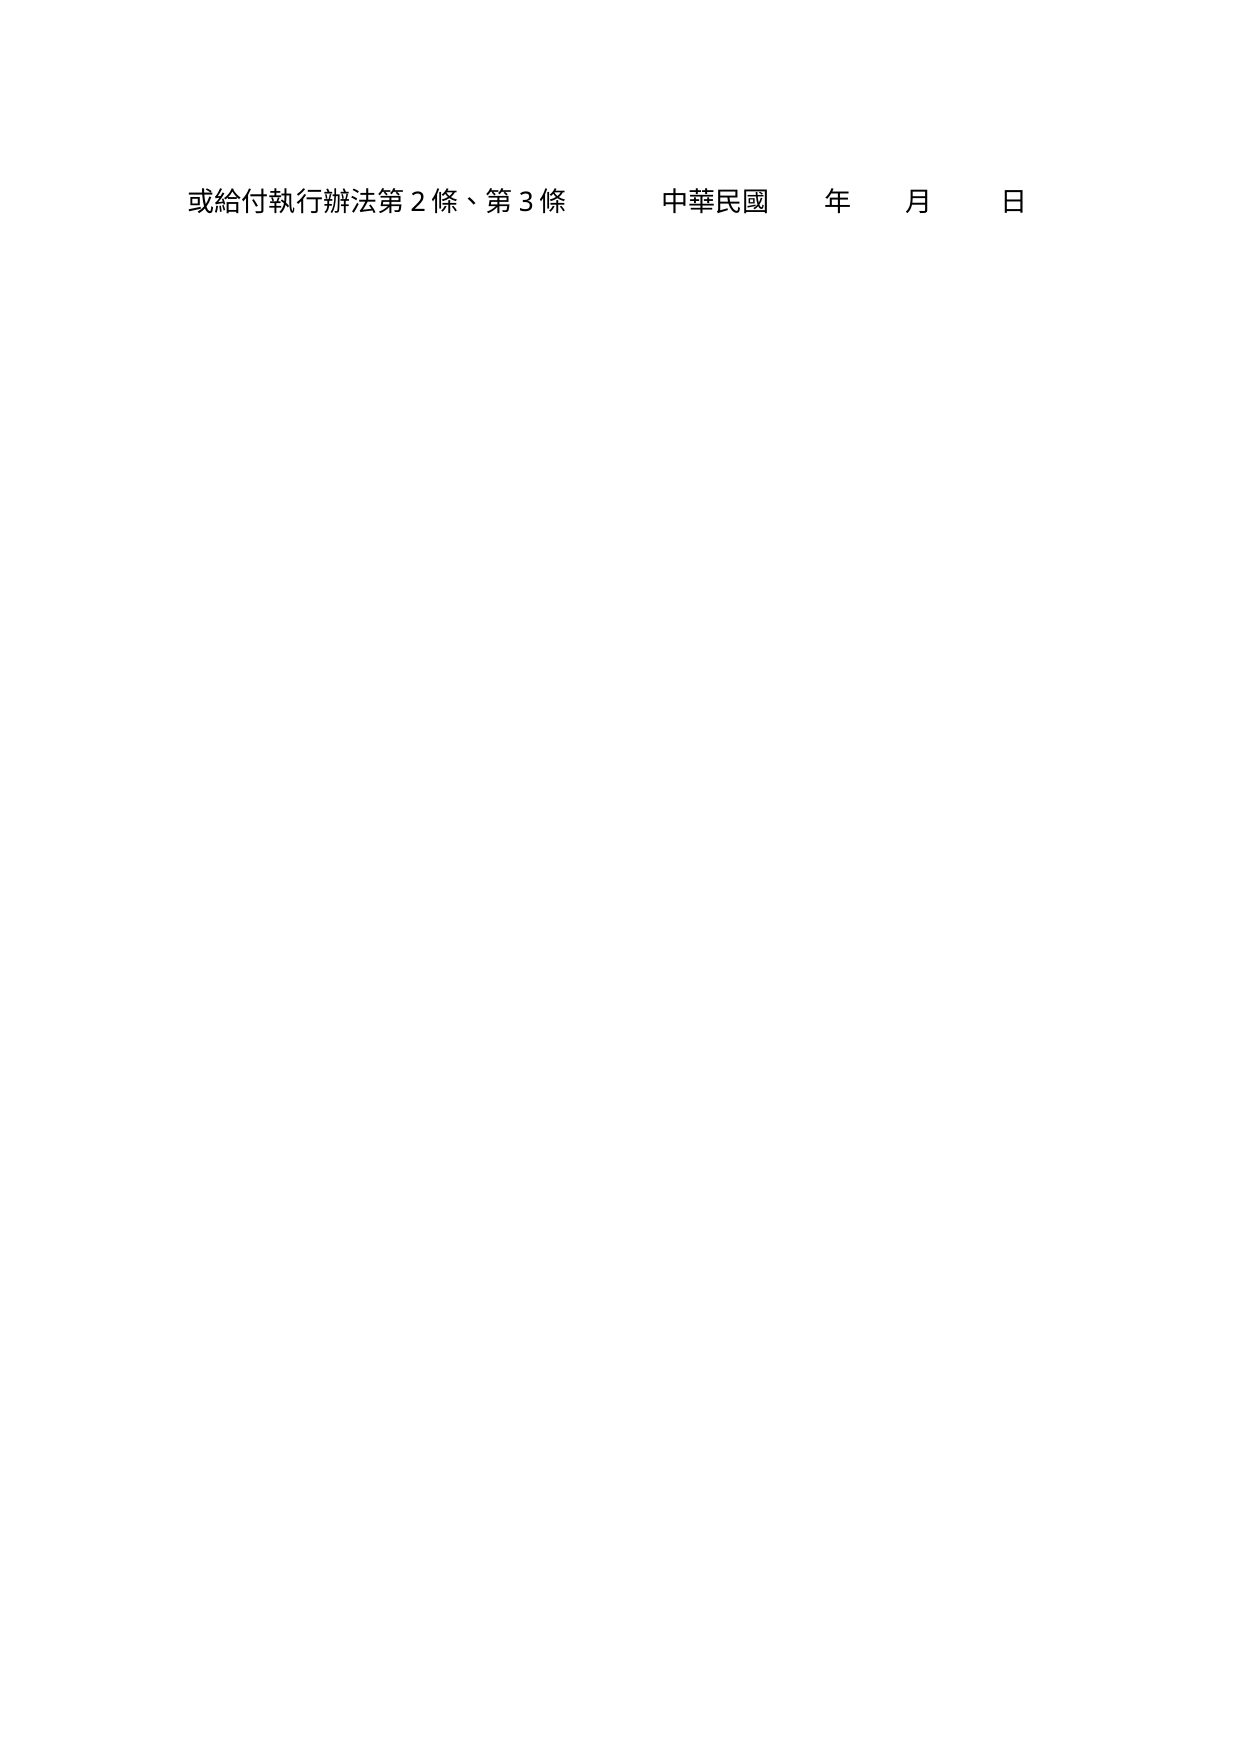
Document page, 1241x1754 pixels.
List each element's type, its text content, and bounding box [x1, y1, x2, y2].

text 或給付執行辦法第2條、第3條 中華民國 年 月 日 [187, 158, 1053, 221]
